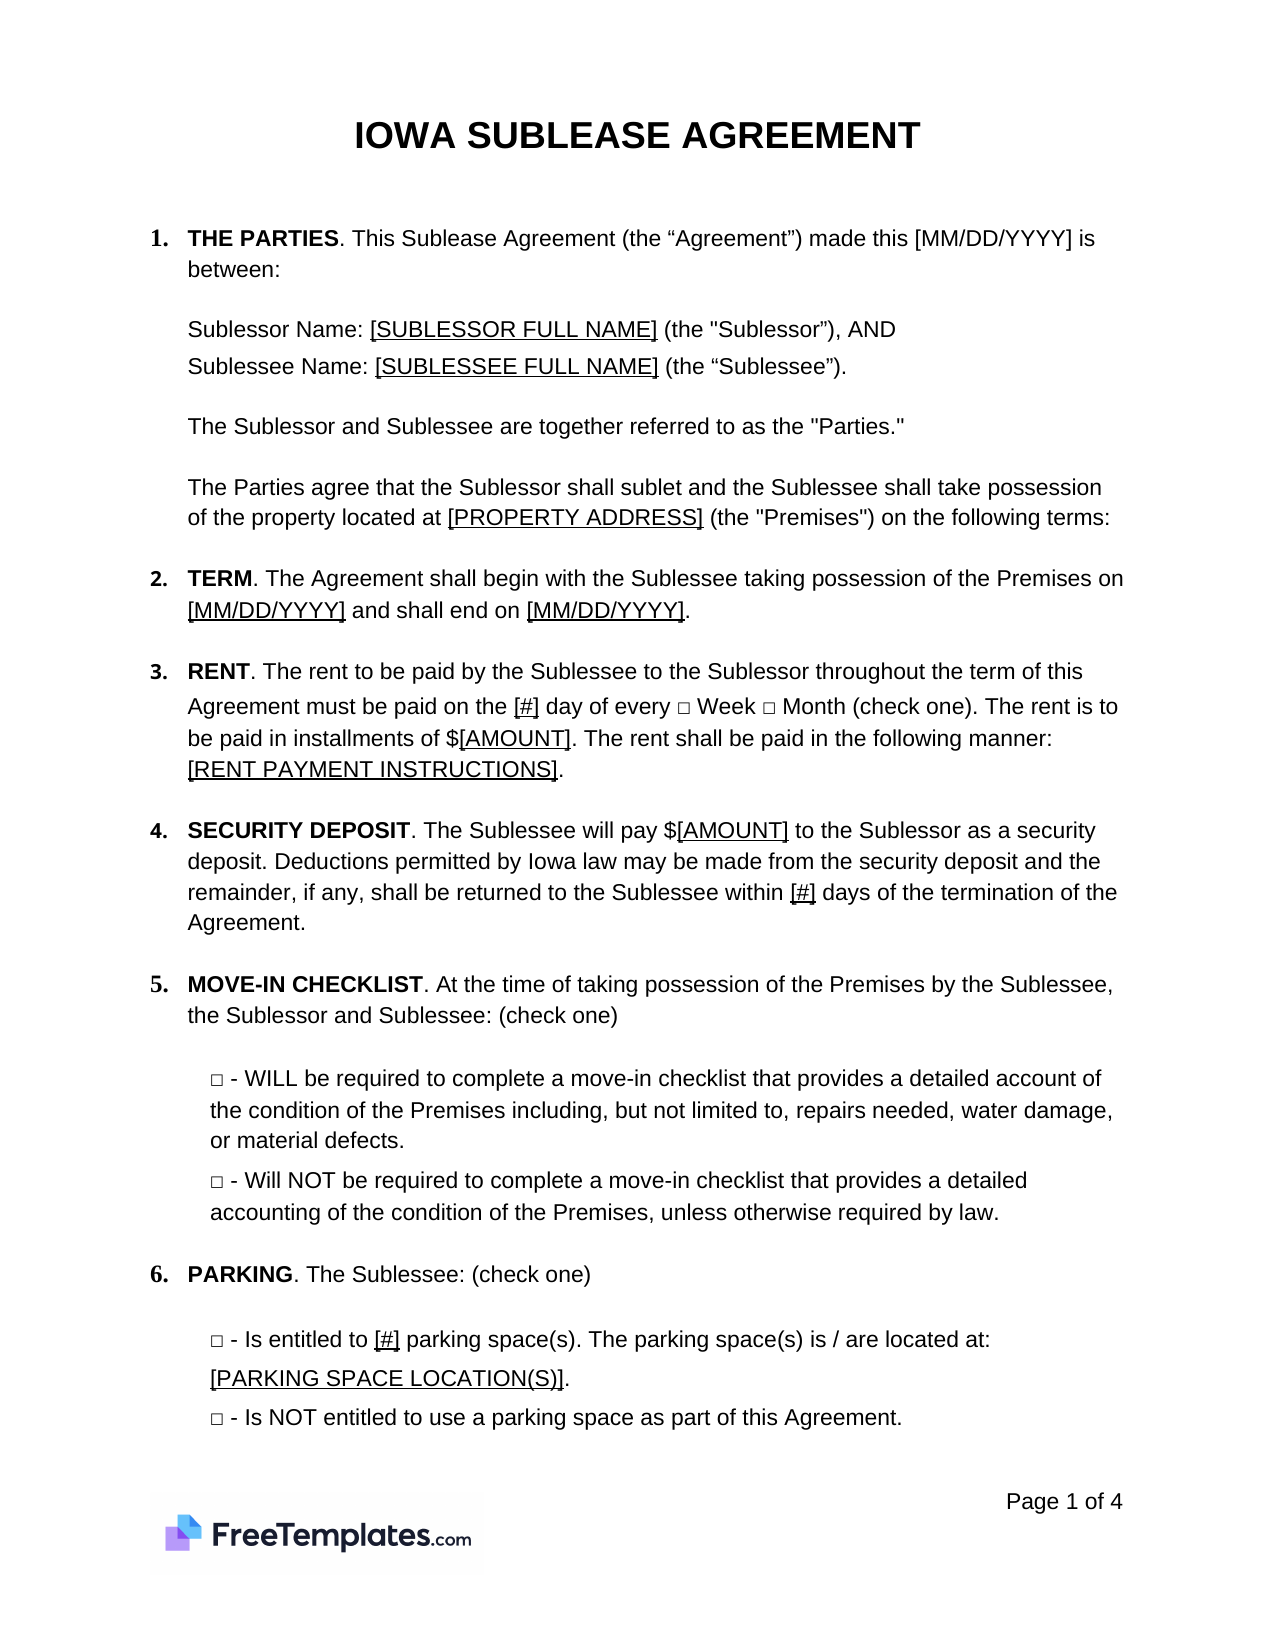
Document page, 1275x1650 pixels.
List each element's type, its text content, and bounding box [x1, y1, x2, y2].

list MOVE-IN CHECKLIST. At the time of taking possession of the Premises by the Sublessee, the Sublessor and Sublessee: (check one) [150, 969, 1125, 1028]
text ☐ - Is entitled to [#] parking space(s). The parking space(s) is / are located at: [210, 1323, 1125, 1354]
list ☐ - Will NOT be required to complete a move-in checklist that provides a detailed accounting of the condition of the Premises, unless otherwise required by law. [210, 1164, 1125, 1225]
list ☐ - WILL be required to complete a move-in checklist that provides a detailed account of the condition of the Premises including, but not limited to, repairs needed, water damage, or material defects. [210, 1062, 1125, 1154]
text Sublessee Name: [SUBLESSEE FULL NAME] (the “Sublessee”). [187, 353, 1125, 379]
subtitle Sublessor Name: [SUBLESSOR FULL NAME] (the "Sublessor”), AND [187, 316, 1125, 343]
list PARKING. The Sublessee: (check one) [150, 1259, 1125, 1288]
list RENT. The rent to be paid by the Sublessee to the Sublessor throughout the term of this Agreement must be paid on the [#] day of every ☐ Week ☐ Month (check one). The rent is to be paid in installments of $[AMOUNT]. The rent shall be paid in the following manner: [RENT PAYMENT INSTRUCTIONS]. [150, 657, 1125, 782]
list THE PARTIES. This Sublease Agreement (the “Agreement”) made this [MM/DD/YYYY] is between: [150, 223, 1125, 282]
text The Parties agree that the Sublessor shall sublet and the Sublessee shall take possession of the property located at [PROPERTY ADDRESS] (the "Premises") on the following terms: [187, 474, 1125, 530]
list TERM. The Agreement shall begin with the Sublessee taking possession of the Premises on [MM/DD/YYYY] and shall end on [MM/DD/YYYY]. [150, 564, 1125, 623]
subtitle The Sublessor and Sublessee are together referred to as the "Parties." [187, 413, 1125, 440]
list SECURITY DEPOSIT. The Sublessee will pay $[AMOUNT] to the Sublessor as a security deposit. Deductions permitted by Iowa law may be made from the security deposit and the remainder, if any, shall be returned to the Sublessee within [#] days of the termination of the Agreement. [150, 816, 1125, 935]
text ☐ - Is NOT entitled to use a parking space as part of this Agreement. [210, 1401, 1125, 1432]
title IOWA SUBLEASE AGREEMENT [150, 113, 1125, 157]
text [PARKING SPACE LOCATION(S)]. [210, 1365, 1125, 1391]
